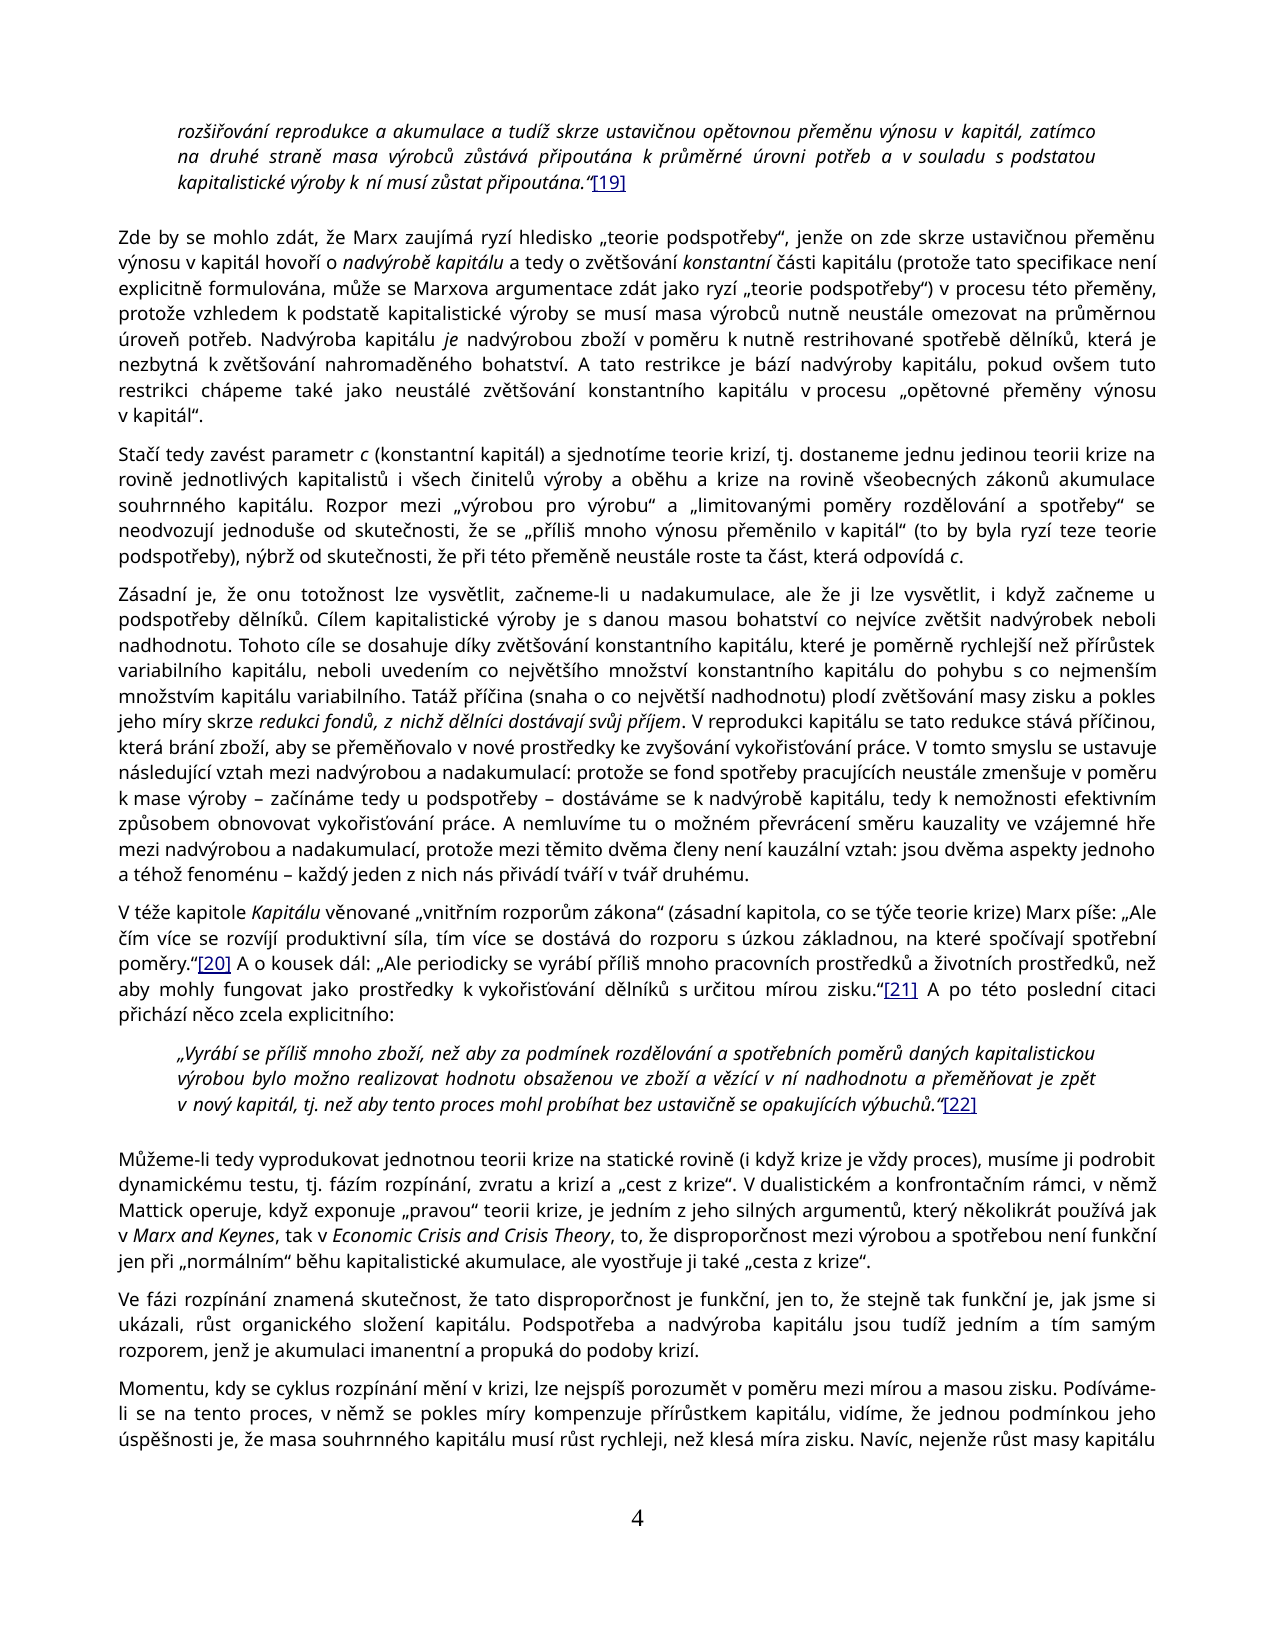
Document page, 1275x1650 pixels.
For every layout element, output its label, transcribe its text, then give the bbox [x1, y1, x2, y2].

text Zásadní je, že onu totožnost lze vysvětlit, začneme-li u nadakumulace, ale že ji lze vysvětlit, i když začneme u podspotřeby dělníků. Cílem kapitalistické výroby je s danou masou bohatství co nejvíce zvětšit nadvýrobek neboli nadhodnotu. Tohoto cíle se dosahuje díky zvětšování konstantního kapitálu, které je poměrně rychlejší než přírůstek variabilního kapitálu, neboli uvedením co největšího množství konstantního kapitálu do pohybu s co nejmenším množstvím kapitálu variabilního. Tatáž příčina (snaha o co největší nadhodnotu) plodí zvětšování masy zisku a pokles jeho míry skrze redukci fondů, z nichž dělníci dostávají svůj příjem. V reprodukci kapitálu se tato redukce stává příčinou, která brání zboží, aby se přeměňovalo v nové prostředky ke zvyšování vykořisťování práce. V tomto smyslu se ustavuje následující vztah mezi nadvýrobou a nadakumulací: protože se fond spotřeby pracujících neustále zmenšuje v poměru k mase výroby – začínáme tedy u podspotřeby – dostáváme se k nadvýrobě kapitálu, tedy k nemožnosti efektivním způsobem obnovovat vykořisťování práce. A nemluvíme tu o možném převrácení směru kauzality ve vzájemné hře mezi nadvýrobou a nadakumulací, protože mezi těmito dvěma členy není kauzální vztah: jsou dvěma aspekty jednoho a téhož fenoménu – každý jeden z nich nás přivádí tváří v tvář druhému. [118, 581, 1157, 887]
text Stačí tedy zavést parametr c (konstantní kapitál) a sjednotíme teorie krizí, tj. dostaneme jednu jedinou teorii krize na rovině jednotlivých kapitalistů i všech činitelů výroby a oběhu a krize na rovině všeobecných zákonů akumulace souhrnného kapitálu. Rozpor mezi „výrobou pro výrobu“ a „limitovanými poměry rozdělování a spotřeby“ se neodvozují jednoduše od skutečnosti, že se „příliš mnoho výnosu přeměnilo v kapitál“ (to by byla ryzí teze teorie podspotřeby), nýbrž od skutečnosti, že při této přeměně neustále roste ta část, která odpovídá c. [118, 441, 1157, 568]
text rozšiřování reprodukce a akumulace a tudíž skrze ustavičnou opětovnou přeměnu výnosu v kapitál, zatímco na druhé straně masa výrobců zůstává připoutána k průměrné úrovni potřeb a v souladu s podstatou kapitalistické výroby k ní musí zůstat připoutána.“[19] [177, 118, 1098, 195]
text Momentu, kdy se cyklus rozpínání mění v krizi, lze nejspíš porozumět v poměru mezi mírou a masou zisku. Podíváme-li se na tento proces, v němž se pokles míry kompenzuje přírůstkem kapitálu, vidíme, že jednou podmínkou jeho úspěšnosti je, že masa souhrnného kapitálu musí růst rychleji, než klesá míra zisku. Navíc, nejenže růst masy kapitálu [118, 1375, 1157, 1452]
text Zde by se mohlo zdát, že Marx zaujímá ryzí hledisko „teorie podspotřeby“, jenže on zde skrze ustavičnou přeměnu výnosu v kapitál hovoří o nadvýrobě kapitálu a tedy o zvětšování konstantní části kapitálu (protože tato specifikace není explicitně formulována, může se Marxova argumentace zdát jako ryzí „teorie podspotřeby“) v procesu této přeměny, protože vzhledem k podstatě kapitalistické výroby se musí masa výrobců nutně neustále omezovat na průměrnou úroveň potřeb. Nadvýroba kapitálu je nadvýrobou zboží v poměru k nutně restrihované spotřebě dělníků, která je nezbytná k zvětšování nahromaděného bohatství. A tato restrikce je bází nadvýroby kapitálu, pokud ovšem tuto restrikci chápeme také jako neustálé zvětšování konstantního kapitálu v procesu „opětovné přeměny výnosu v kapitál“. [118, 224, 1157, 428]
text V téže kapitole Kapitálu věnované „vnitřním rozporům zákona“ (zásadní kapitola, co se týče teorie krize) Marx píše: „Ale čím více se rozvíjí produktivní síla, tím více se dostává do rozporu s úzkou základnou, na které spočívají spotřební poměry.“[20] A o kousek dál: „Ale periodicky se vyrábí příliš mnoho pracovních prostředků a životních prostředků, než aby mohly fungovat jako prostředky k vykořisťování dělníků s určitou mírou zisku.“[21] A po této poslední citaci přichází něco zcela explicitního: [118, 900, 1157, 1027]
text Ve fázi rozpínání znamená skutečnost, že tato disproporčnost je funkční, jen to, že stejně tak funkční je, jak jsme si ukázali, růst organického složení kapitálu. Podspotřeba a nadvýroba kapitálu jsou tudíž jedním a tím samým rozporem, jenž je akumulaci imanentní a propuká do podoby krizí. [118, 1286, 1157, 1362]
text Můžeme-li tedy vyprodukovat jednotnou teorii krize na statické rovině (i když krize je vždy proces), musíme ji podrobit dynamickému testu, tj. fázím rozpínání, zvratu a krizí a „cest z krize“. V dualistickém a konfrontačním rámci, v němž Mattick operuje, když exponuje „pravou“ teorii krize, je jedním z jeho silných argumentů, který několikrát používá jak v Marx and Keynes, tak v Economic Crisis and Crisis Theory, to, že disproporčnost mezi výrobou a spotřebou není funkční jen při „normálním“ běhu kapitalistické akumulace, ale vyostřuje ji také „cesta z krize“. [118, 1146, 1157, 1273]
text „Vyrábí se příliš mnoho zboží, než aby za podmínek rozdělování a spotřebních poměrů daných kapitalistickou výrobou bylo možno realizovat hodnotu obsaženou ve zboží a vězící v ní nadhodnotu a přeměňovat je zpět v nový kapitál, tj. než aby tento proces mohl probíhat bez ustavičně se opakujících výbuchů.“[22] [177, 1040, 1098, 1116]
